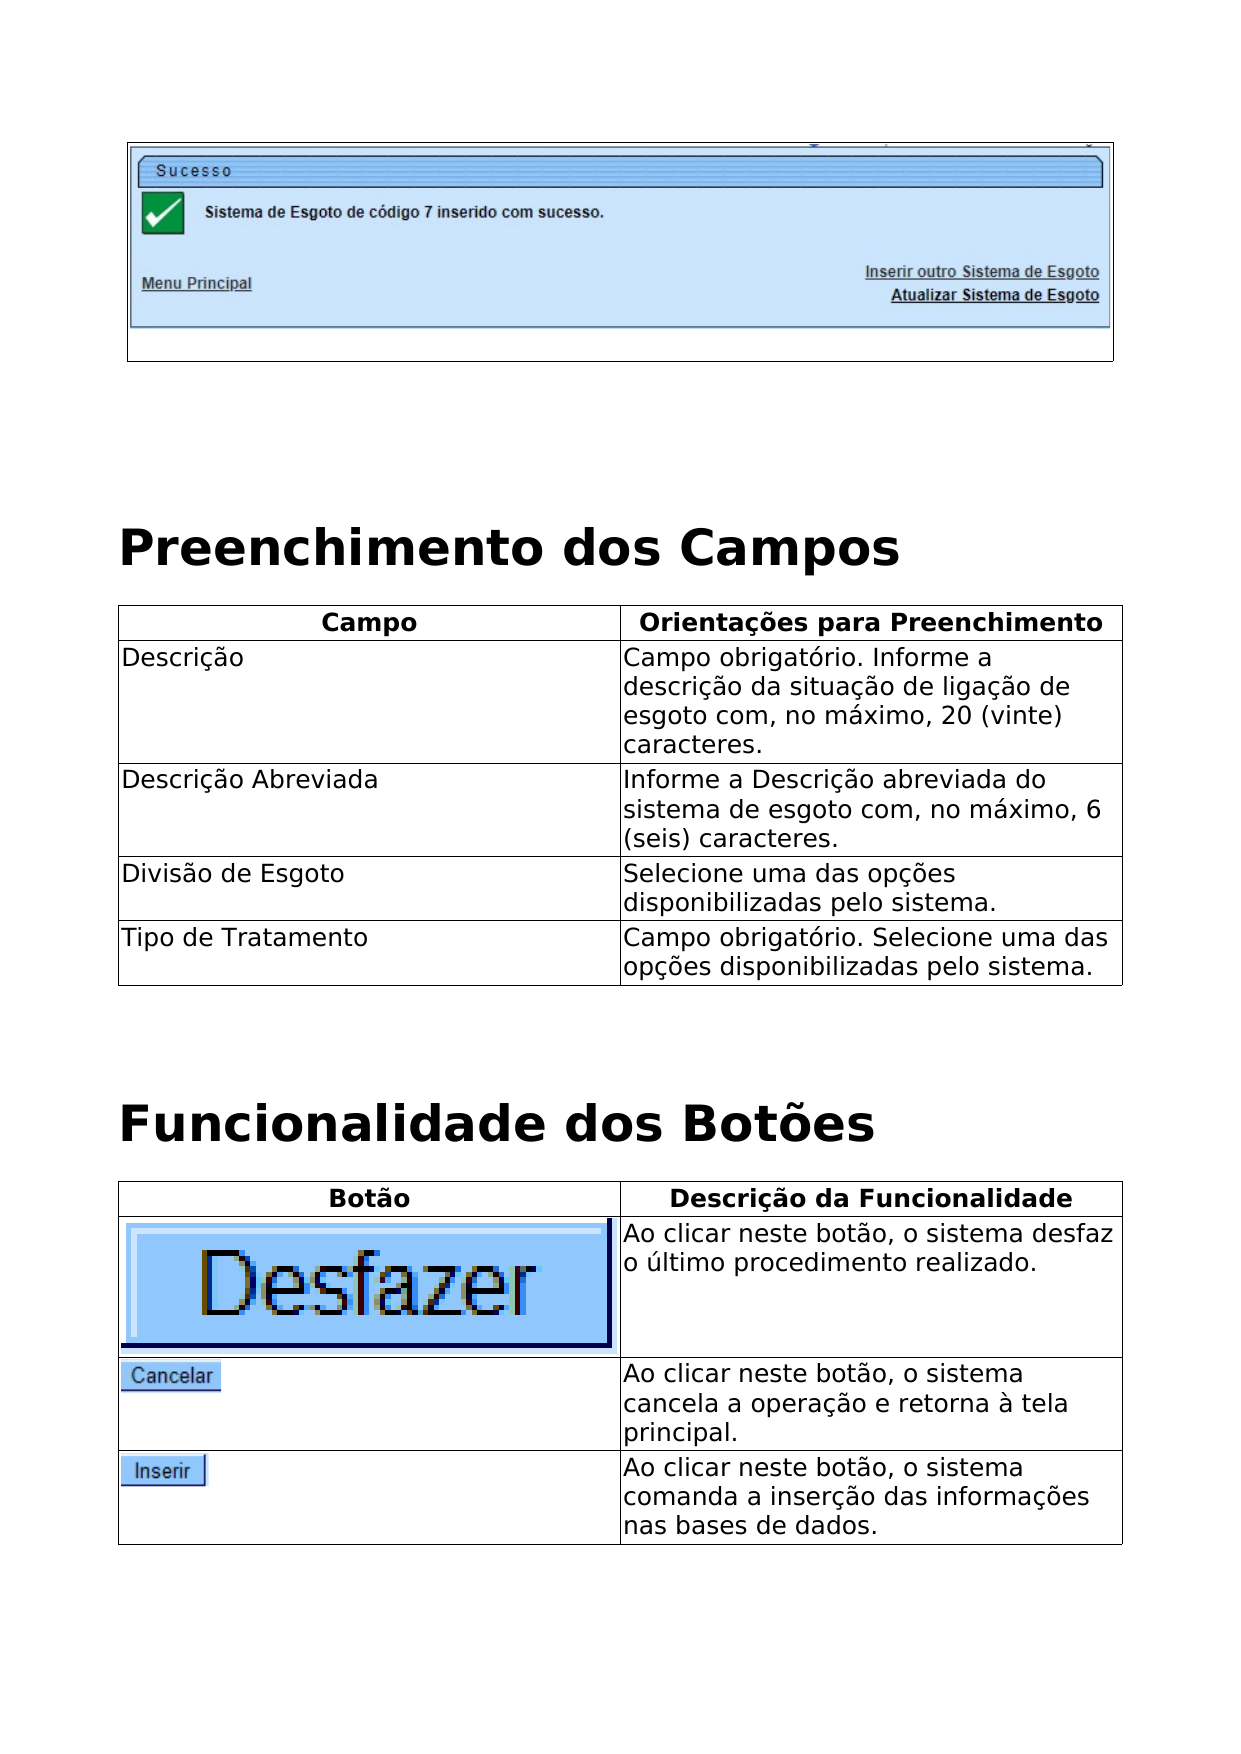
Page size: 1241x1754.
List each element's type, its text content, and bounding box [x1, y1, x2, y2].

table_header Botão [119, 1182, 620, 1216]
table_header Campo [119, 606, 620, 640]
table_cell Campo obrigatório. Informe a descrição da situação de ligação de esgoto com, no máximo, 20 (vinte) caracteres. [621, 641, 1122, 763]
picture [121, 1453, 209, 1488]
subtitle Funcionalidade dos Botões [118, 1095, 1122, 1153]
table_header Orientações para Preenchimento [621, 606, 1122, 640]
table_cell [119, 1451, 620, 1543]
table_cell [119, 1358, 620, 1450]
table_header [128, 143, 1113, 361]
picture [121, 1218, 618, 1354]
table_cell Ao clicar neste botão, o sistema comanda a inserção das informações nas bases de dados. [621, 1451, 1122, 1543]
table_cell Ao clicar neste botão, o sistema cancela a operação e retorna à tela principal. [621, 1358, 1122, 1450]
picture [121, 1359, 222, 1393]
table_cell Descrição [119, 641, 620, 763]
picture [129, 144, 1111, 329]
table_cell Informe a Descrição abreviada do sistema de esgoto com, no máximo, 6 (seis) caracteres. [621, 764, 1122, 856]
table_header Descrição da Funcionalidade [621, 1182, 1122, 1216]
subtitle Preenchimento dos Campos [118, 519, 1122, 578]
table_cell Campo obrigatório. Selecione uma das opções disponibilizadas pelo sistema. [621, 921, 1122, 984]
table_cell Selecione uma das opções disponibilizadas pelo sistema. [621, 857, 1122, 920]
table_cell Divisão de Esgoto [119, 857, 620, 920]
table_cell Tipo de Tratamento [119, 921, 620, 984]
table_cell Ao clicar neste botão, o sistema desfaz o último procedimento realizado. [621, 1217, 1122, 1357]
table_cell Descrição Abreviada [119, 764, 620, 856]
table_cell [119, 1217, 620, 1357]
